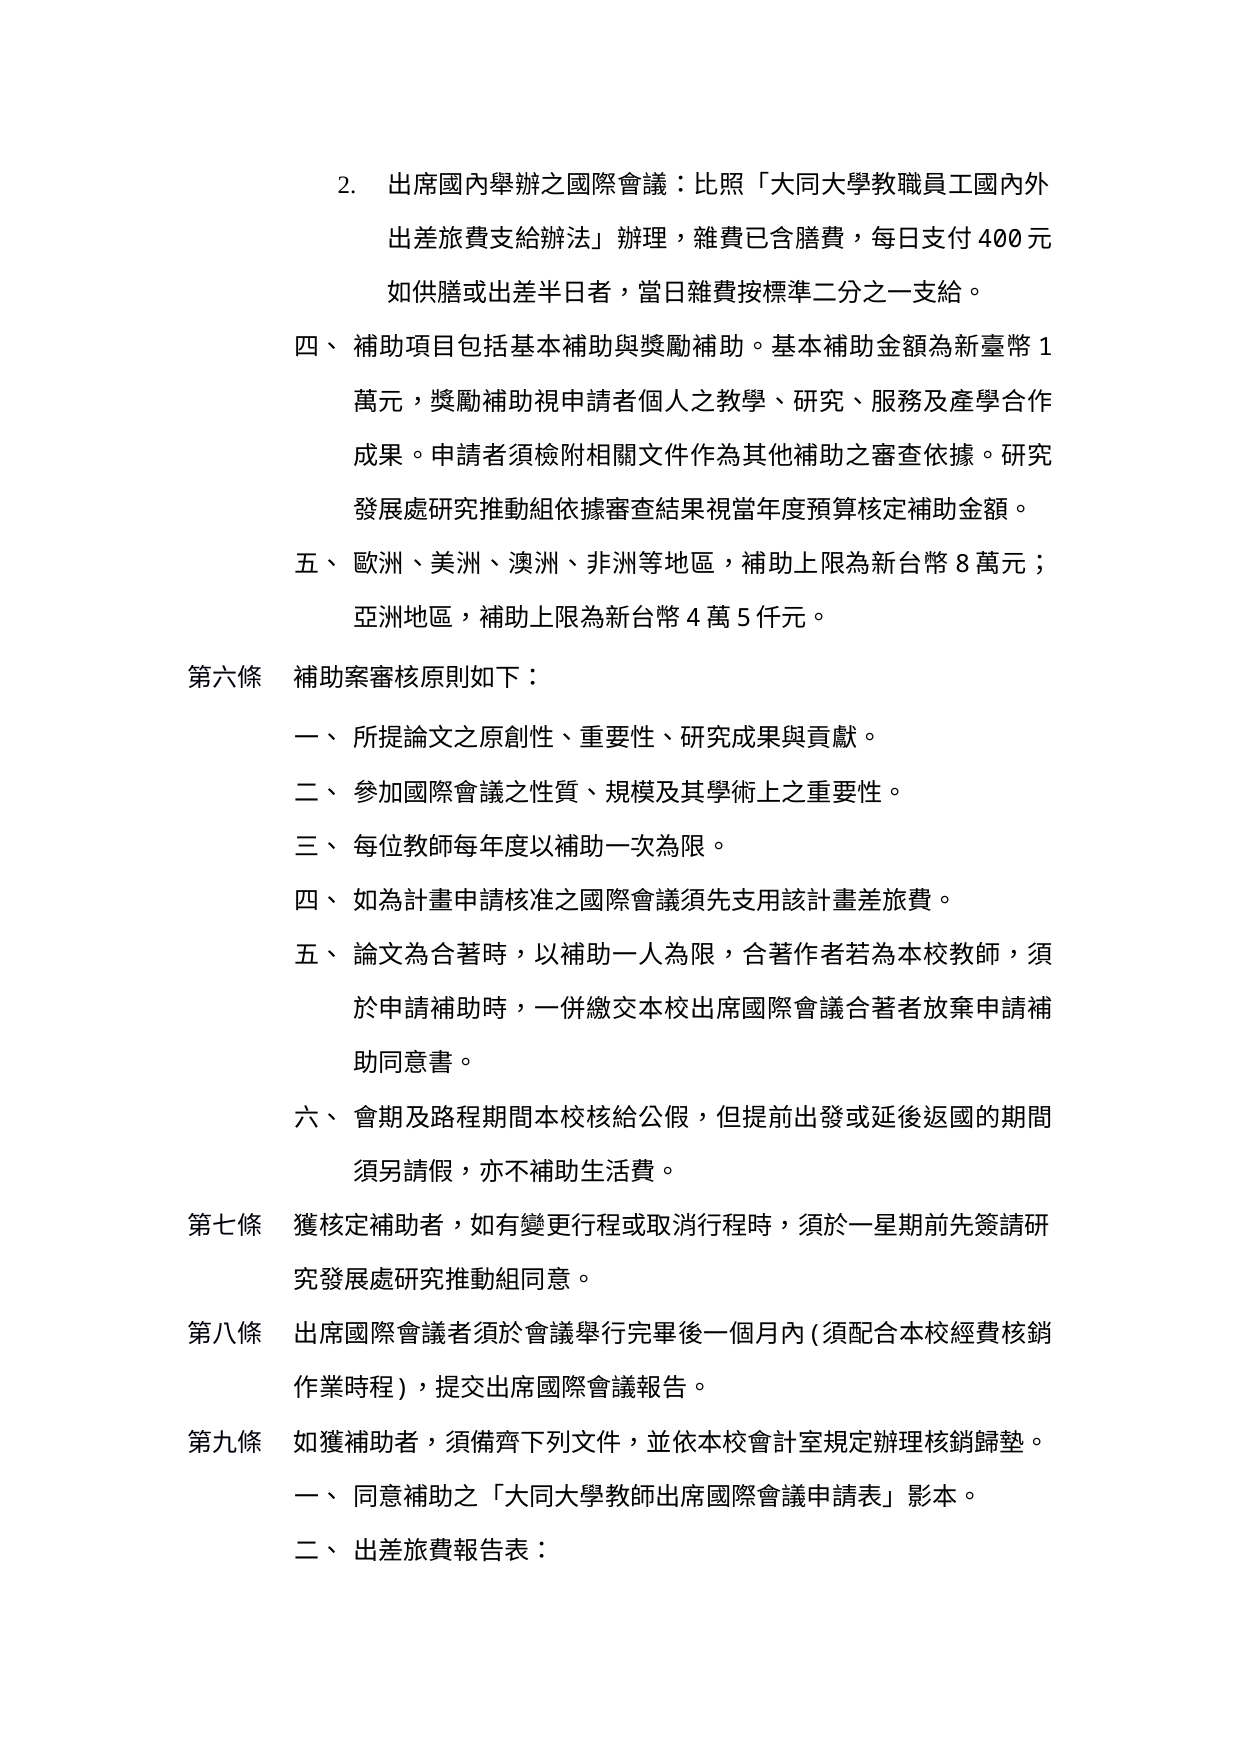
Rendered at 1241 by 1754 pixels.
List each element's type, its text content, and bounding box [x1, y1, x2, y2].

list 出席國際會議者須於會議舉行完畢後一個月內(須配合本校經費核銷作業時程)，提交出席國際會議報告。 [187, 1299, 1053, 1408]
list 論文為合著時，以補助一人為限，合著作者若為本校教師，須於申請補助時，一併繳交本校出席國際會議合著者放棄申請補助同意書。 [294, 920, 1053, 1083]
list 補助案審核原則如下： [187, 643, 1053, 698]
list 同意補助之「大同大學教師出席國際會議申請表」影本。 [294, 1462, 1053, 1516]
list 如為計畫申請核准之國際會議須先支用該計畫差旅費。 [294, 866, 1053, 920]
list 會期及路程期間本校核給公假，但提前出發或延後返國的期間須另請假，亦不補助生活費。 [294, 1083, 1053, 1191]
list 參加國際會議之性質、規模及其學術上之重要性。 [294, 758, 1053, 812]
list 如獲補助者，須備齊下列文件，並依本校會計室規定辦理核銷歸墊。 [187, 1408, 1053, 1462]
list 每位教師每年度以補助一次為限。 [294, 812, 1053, 866]
list 出差旅費報告表： [294, 1516, 1053, 1570]
list 出席國內舉辦之國際會議：比照「大同大學教職員工國內外出差旅費支給辦法」辦理，雜費已含膳費，每日支付400元。如供膳或出差半日者，當日雜費按標準二分之一支給。 [337, 150, 1053, 312]
list 補助項目包括基本補助與獎勵補助。基本補助金額為新臺幣1萬元，獎勵補助視申請者個人之教學、研究、服務及產學合作成果。申請者須檢附相關文件作為其他補助之審查依據。研究發展處研究推動組依據審查結果視當年度預算核定補助金額。 [294, 312, 1053, 529]
list 獲核定補助者，如有變更行程或取消行程時，須於一星期前先簽請研究發展處研究推動組同意。 [187, 1191, 1053, 1299]
list 所提論文之原創性、重要性、研究成果與貢獻。 [294, 703, 1053, 758]
list 歐洲、美洲、澳洲、非洲等地區，補助上限為新台幣8萬元；亞洲地區，補助上限為新台幣4萬5仟元。 [294, 529, 1053, 637]
